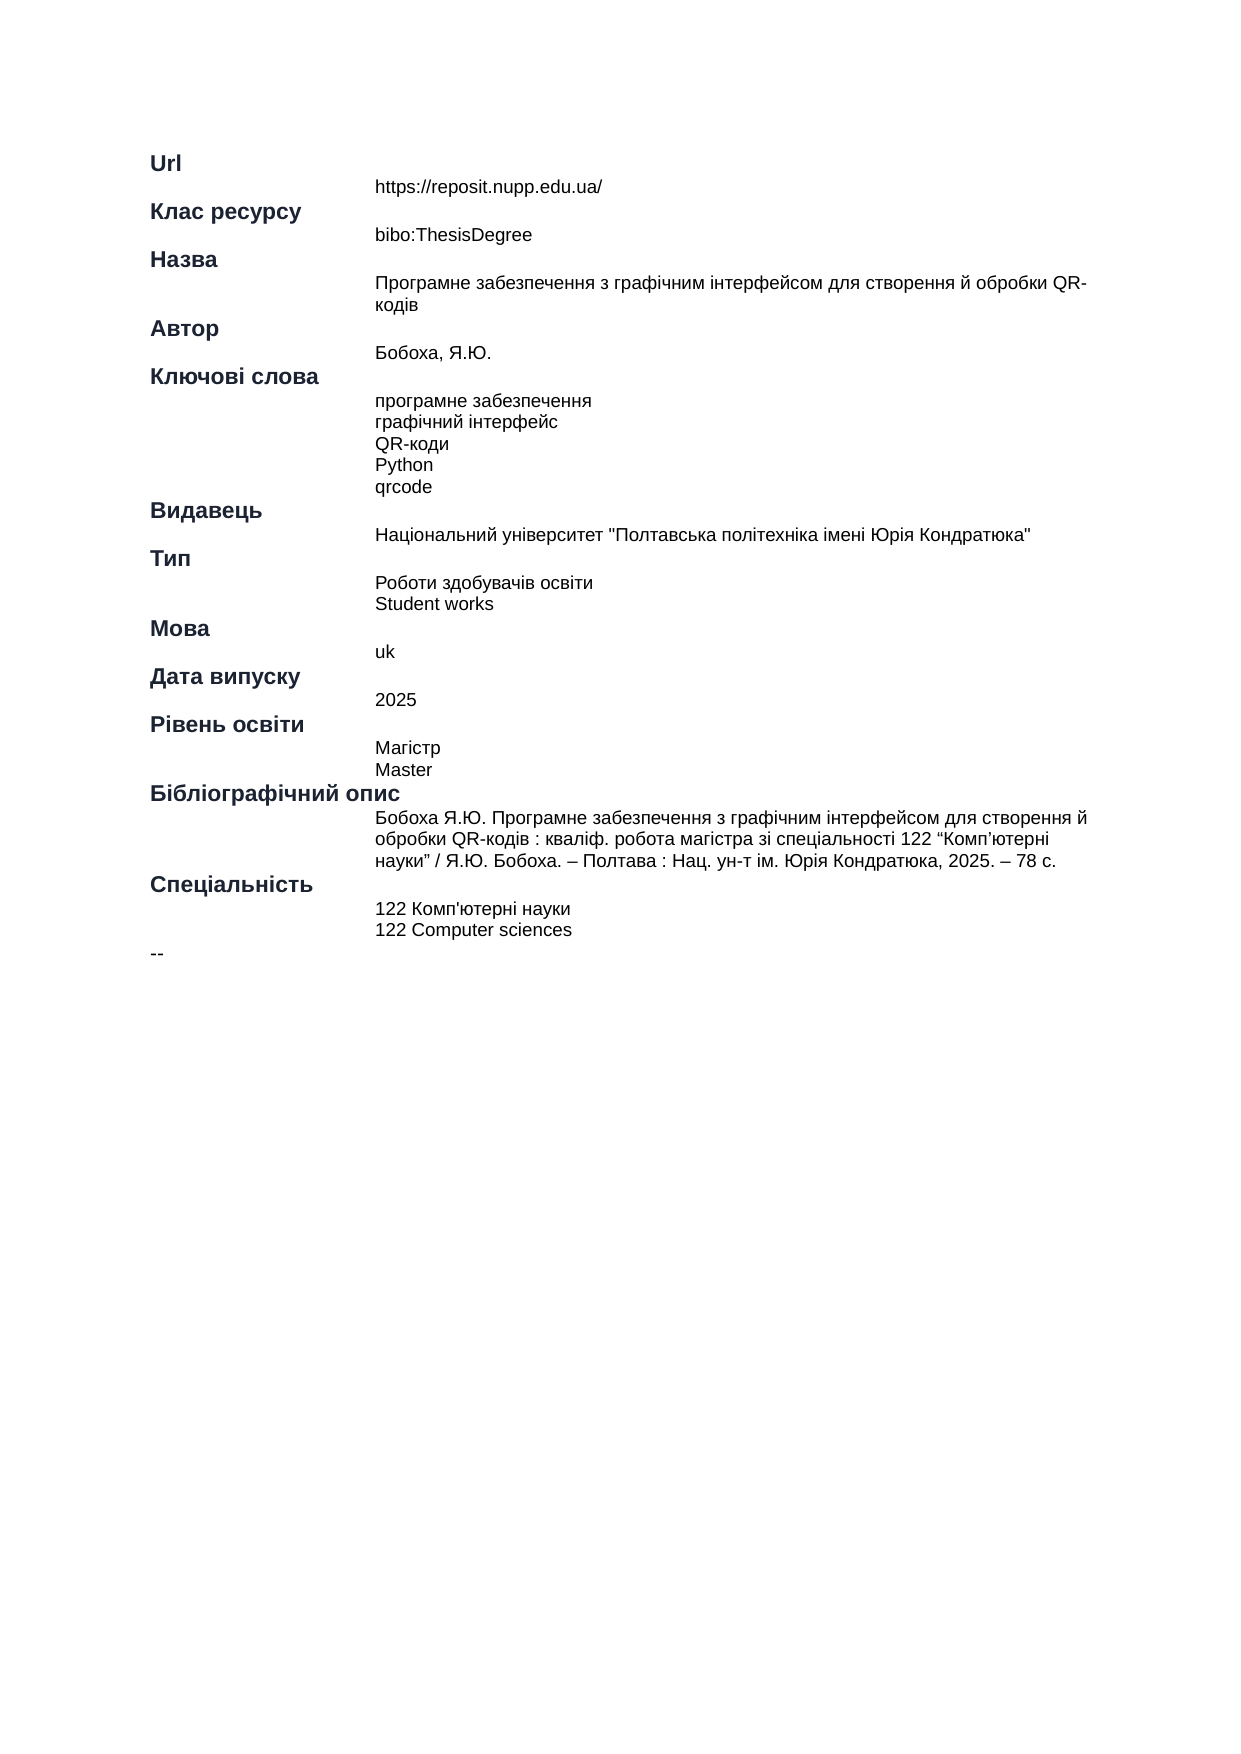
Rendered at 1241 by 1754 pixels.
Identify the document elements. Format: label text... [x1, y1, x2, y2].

text Роботи здобувачів освіти [375, 572, 1090, 593]
text програмне забезпечення [375, 389, 1090, 411]
text графічний інтерфейс [375, 411, 1090, 433]
text bibo:ThesisDegree [375, 224, 1090, 246]
text QR-коди [375, 433, 1090, 454]
text Бобоха Я.Ю. Програмне забезпечення з графічним інтерфейсом для створення й обробки QR-кодів : кваліф. робота магістра зі спеціальності 122 “Комп’ютерні науки” / Я.Ю. Бобоха. – Полтава : Нац. ун-т ім. Юрія Кондратюка, 2025. – 78 с. [375, 806, 1090, 871]
text uk [375, 641, 1090, 663]
text Мова [150, 615, 1090, 641]
text Тип [150, 545, 1090, 572]
text 122 Комп'ютерні науки [375, 897, 1090, 919]
text Master [375, 758, 1090, 780]
text Програмне забезпечення з графічним інтерфейсом для створення й обробки QR-кодів [375, 272, 1090, 315]
text Python [375, 454, 1090, 476]
text Клас ресурсу [150, 198, 1090, 224]
text Рівень освіти [150, 711, 1090, 737]
text Student works [375, 593, 1090, 615]
text 2025 [375, 689, 1090, 711]
text Магістр [375, 737, 1090, 758]
text Спеціальність [150, 871, 1090, 897]
text Автор [150, 315, 1090, 342]
text qrcode [375, 476, 1090, 497]
text https://reposit.nupp.edu.ua/ [375, 176, 1090, 198]
text Дата випуску [150, 663, 1090, 689]
text Бібліографічний опис [150, 780, 1090, 806]
text Видавець [150, 497, 1090, 524]
text Url [150, 150, 1090, 176]
text Назва [150, 246, 1090, 272]
text 122 Computer sciences [375, 919, 1090, 941]
text Ключові слова [150, 363, 1090, 389]
text Бобоха, Я.Ю. [375, 342, 1090, 363]
text Національний університет "Полтавська політехніка імені Юрія Кондратюка" [375, 524, 1090, 545]
text -- [150, 941, 1090, 964]
